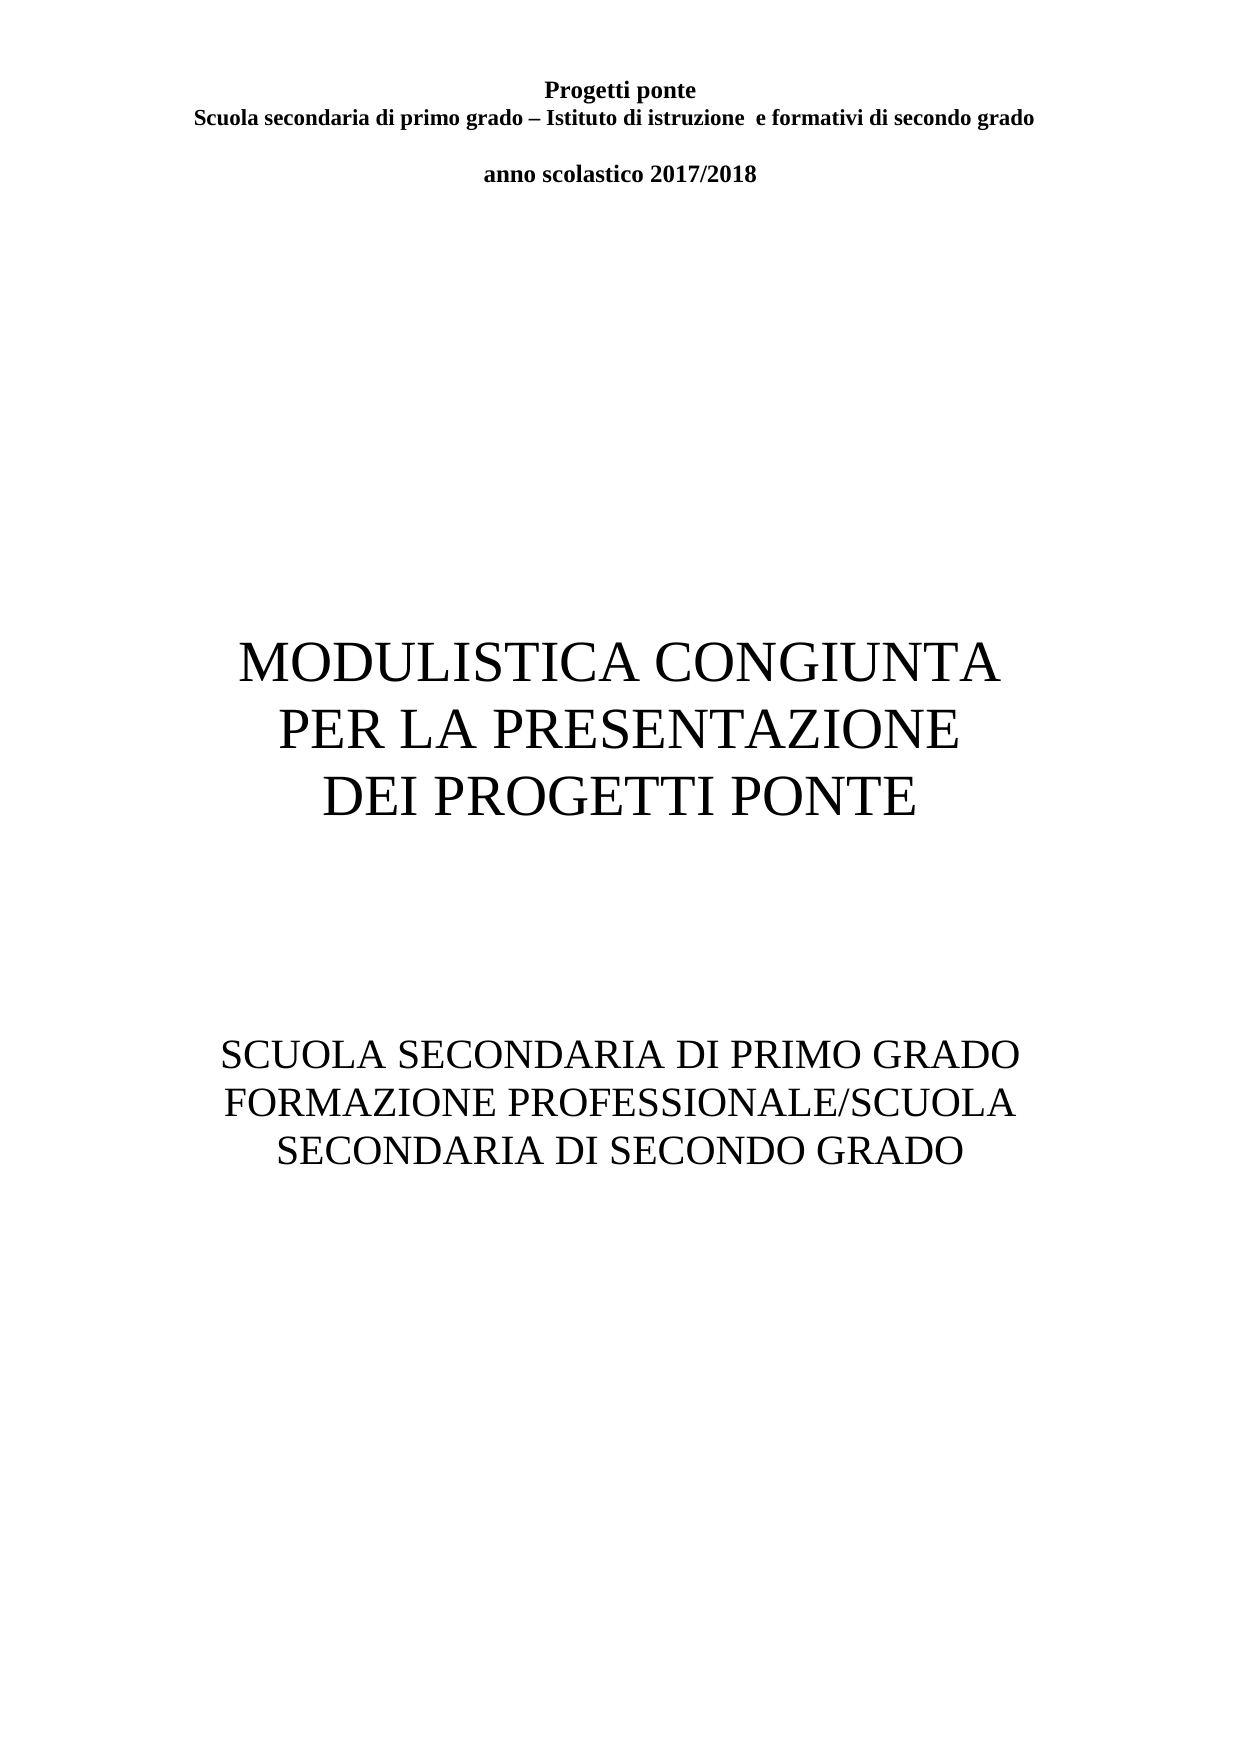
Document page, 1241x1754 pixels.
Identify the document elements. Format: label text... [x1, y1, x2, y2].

text PER LA PRESENTAZIONE [118, 694, 1122, 761]
text FORMAZIONE PROFESSIONALE/SCUOLA SECONDARIA DI SECONDO GRADO [118, 1078, 1122, 1173]
text DEI PROGETTI PONTE [118, 761, 1122, 828]
text MODULISTICA CONGIUNTA [118, 627, 1122, 694]
text SCUOLA SECONDARIA DI PRIMO GRADO [118, 1030, 1122, 1078]
